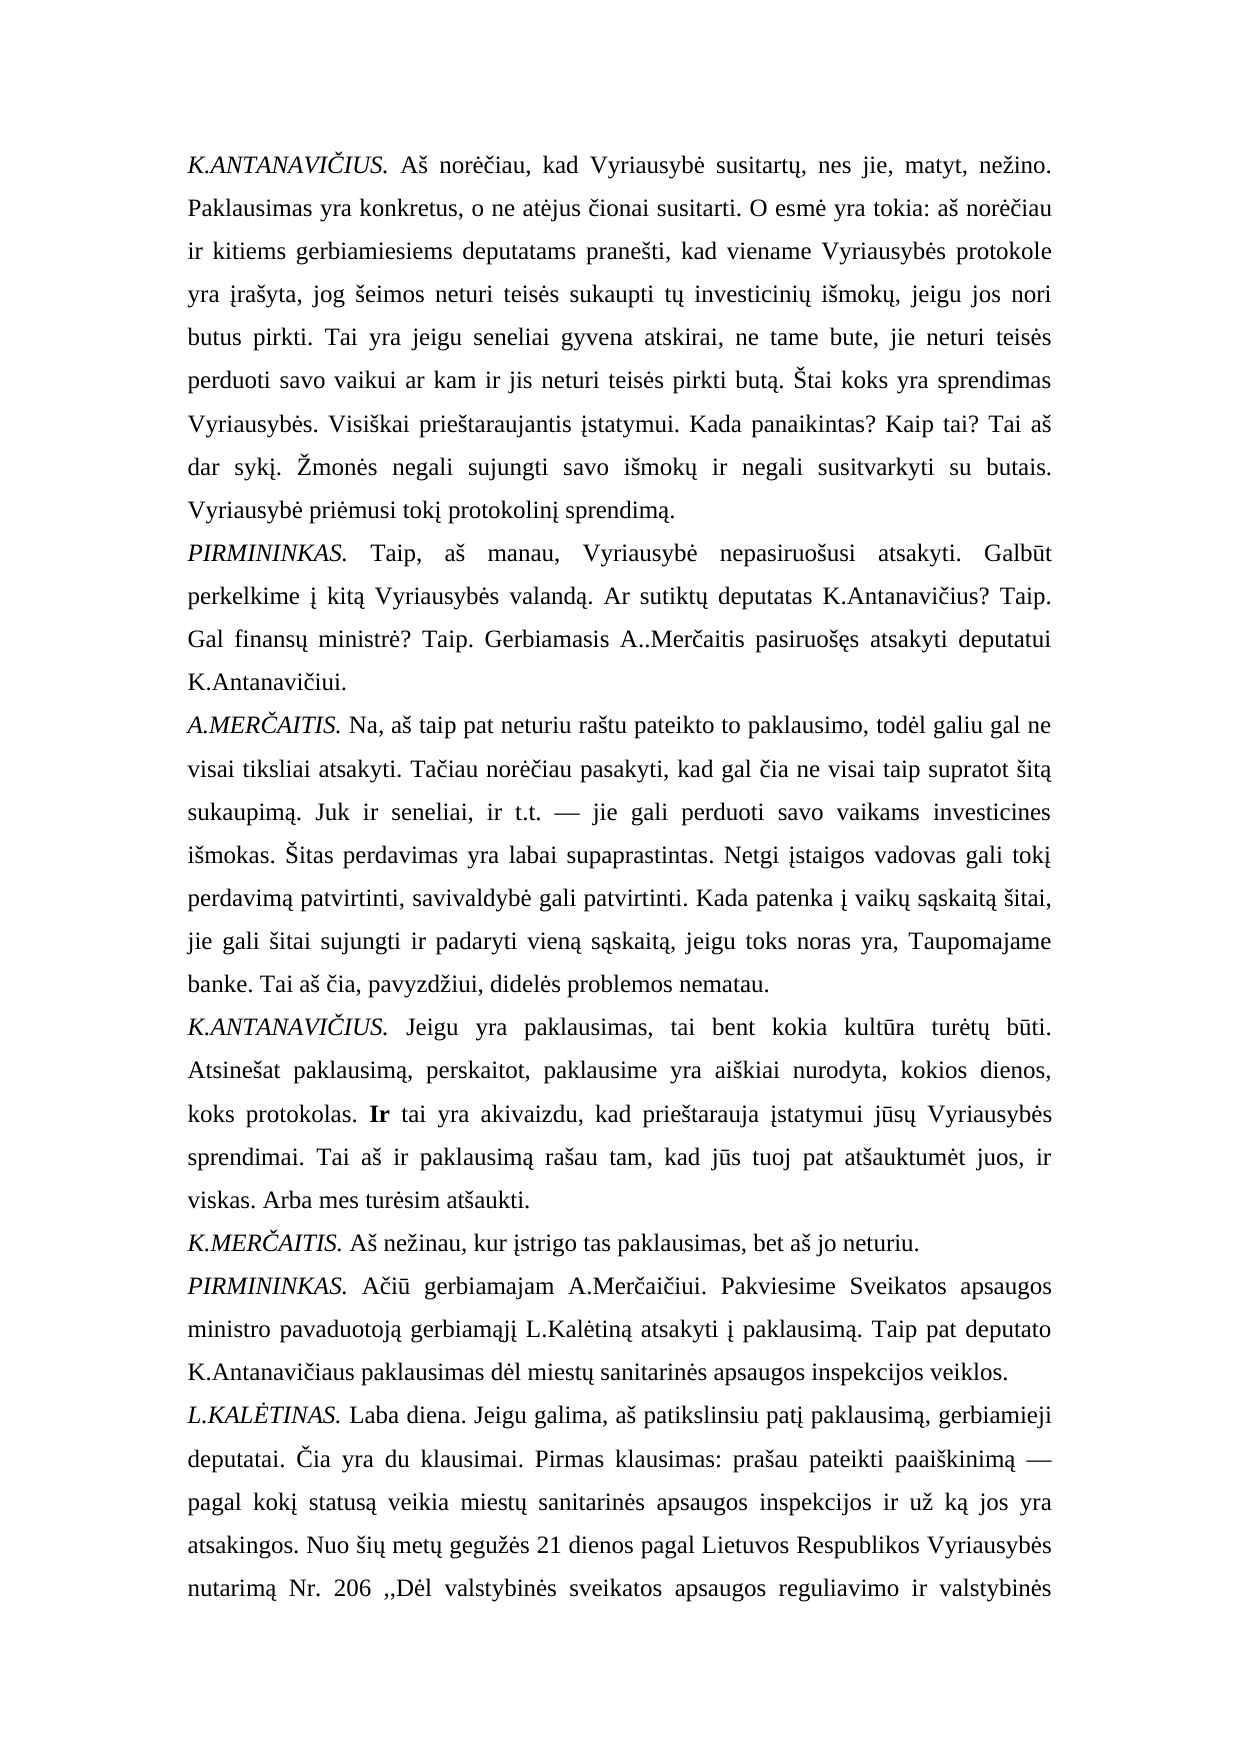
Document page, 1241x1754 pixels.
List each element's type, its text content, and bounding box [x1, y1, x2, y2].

text PIRMININKAS. Taip, aš manau, Vyriausybė nepasiruošusi atsakyti. Galbūt perkelkime į kitą Vyriausybės valandą. Ar sutiktų deputatas K.Antanavičius? Taip. Gal finansų ministrė? Taip. Gerbiamasis A..Merčaitis pasiruošęs atsakyti deputatui K.Antanavičiui. [187, 538, 1053, 696]
text A.MERČAITIS. Na, aš taip pat neturiu raštu pateikto to paklausimo, todėl galiu gal ne visai tiksliai atsakyti. Tačiau norėčiau pasakyti, kad gal čia ne visai taip supratot šitą sukaupimą. Juk ir seneliai, ir t.t. — jie gali perduoti savo vaikams investicines išmokas. Šitas perdavimas yra labai supaprastintas. Netgi įstaigos vadovas gali tokį perdavimą patvirtinti, savivaldybė gali patvirtinti. Kada patenka į vaikų sąskaitą šitai, jie gali šitai sujungti ir padaryti vieną sąskaitą, jeigu toks noras yra, Taupomajame banke. Tai aš čia, pavyzdžiui, didelės problemos nematau. [187, 711, 1053, 998]
text PIRMININKAS. Ačiū gerbiamajam A.Merčaičiui. Pakviesime Sveikatos apsaugos ministro pavaduotoją gerbiamąjį L.Kalėtiną atsakyti į paklausimą. Taip pat deputato K.Antanavičiaus paklausimas dėl miestų sanitarinės apsaugos inspekcijos veiklos. [187, 1271, 1053, 1386]
text K.MERČAITIS. Aš nežinau, kur įstrigo tas paklausimas, bet aš jo neturiu. [187, 1228, 1053, 1257]
text L.KALĖTINAS. Laba diena. Jeigu galima, aš patikslinsiu patį paklausimą, gerbiamieji deputatai. Čia yra du klausimai. Pirmas klausimas: prašau pateikti paaiškinimą — pagal kokį statusą veikia miestų sanitarinės apsaugos inspekcijos ir už ką jos yra atsakingos. Nuo šių metų gegužės 21 dienos pagal Lietuvos Respublikos Vyriausybės nutarimą Nr. 206 ,,Dėl valstybinės sveikatos apsaugos reguliavimo ir valstybinės [187, 1401, 1053, 1602]
text K.ANTANAVIČIUS. Jeigu yra paklausimas, tai bent kokia kultūra turėtų būti. Atsinešat paklausimą, perskaitot, paklausime yra aiškiai nurodyta, kokios dienos, koks protokolas. Ir tai yra akivaizdu, kad prieštarauja įstatymui jūsų Vyriausybės sprendimai. Tai aš ir paklausimą rašau tam, kad jūs tuoj pat atšauktumėt juos, ir viskas. Arba mes turėsim atšaukti. [187, 1012, 1053, 1214]
text K.ANTANAVIČIUS. Aš norėčiau, kad Vyriausybė susitartų, nes jie, matyt, nežino. Paklausimas yra konkretus, o ne atėjus čionai susitarti. O esmė yra tokia: aš norėčiau ir kitiems gerbiamiesiems deputatams pranešti, kad viename Vyriausybės protokole yra įrašyta, jog šeimos neturi teisės sukaupti tų investicinių išmokų, jeigu jos nori butus pirkti. Tai yra jeigu seneliai gyvena atskirai, ne tame bute, jie neturi teisės perduoti savo vaikui ar kam ir jis neturi teisės pirkti butą. Štai koks yra sprendimas Vyriausybės. Visiškai prieštaraujantis įstatymui. Kada panaikintas? Kaip tai? Tai aš dar sykį. Žmonės negali sujungti savo išmokų ir negali susitvarkyti su butais. Vyriausybė priėmusi tokį protokolinį sprendimą. [187, 150, 1053, 524]
